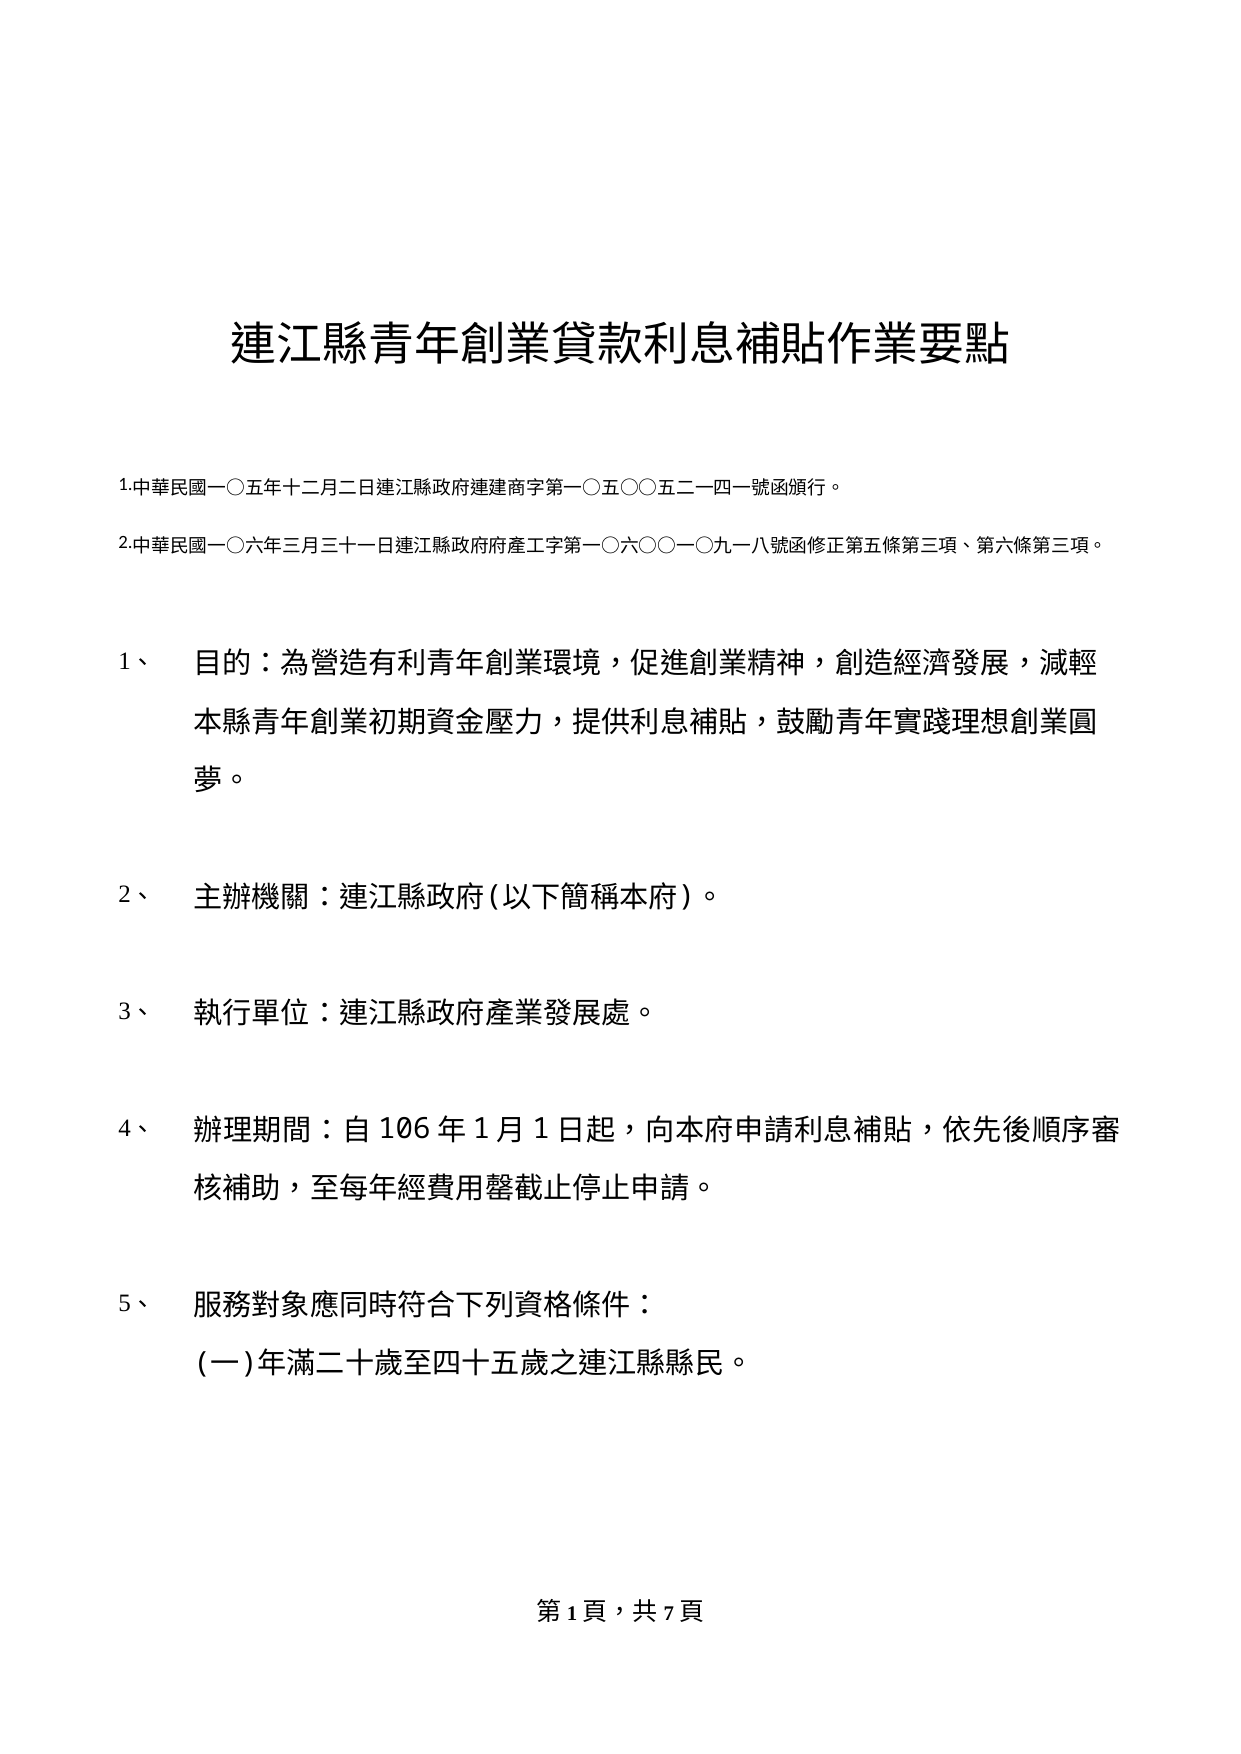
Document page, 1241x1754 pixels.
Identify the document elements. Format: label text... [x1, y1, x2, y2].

text (一)年滿二十歲至四十五歲之連江縣縣民。 [193, 1321, 1122, 1380]
text 連江縣青年創業貸款利息補貼作業要點 [118, 271, 1122, 388]
list 執行單位：連江縣政府產業發展處。 [118, 971, 1122, 1030]
text 1.中華民國一○五年十二月二日連江縣政府連建商字第一○五○○五二一四一號函頒行。 [118, 446, 1122, 505]
list 主辦機關：連江縣政府(以下簡稱本府)。 [118, 855, 1122, 913]
list 辦理期間：自106年1月1日起，向本府申請利息補貼，依先後順序審核補助，至每年經費用罄截止停止申請。 [118, 1088, 1122, 1205]
list 目的：為營造有利青年創業環境，促進創業精神，創造經濟發展，減輕本縣青年創業初期資金壓力，提供利息補貼，鼓勵青年實踐理想創業圓夢。 [118, 621, 1122, 796]
text 2.中華民國一○六年三月三十一日連江縣政府府產工字第一○六○○一○九一八號函修正第五條第三項、第六條第三項。 [118, 505, 1122, 563]
list 服務對象應同時符合下列資格條件： [118, 1263, 1122, 1321]
